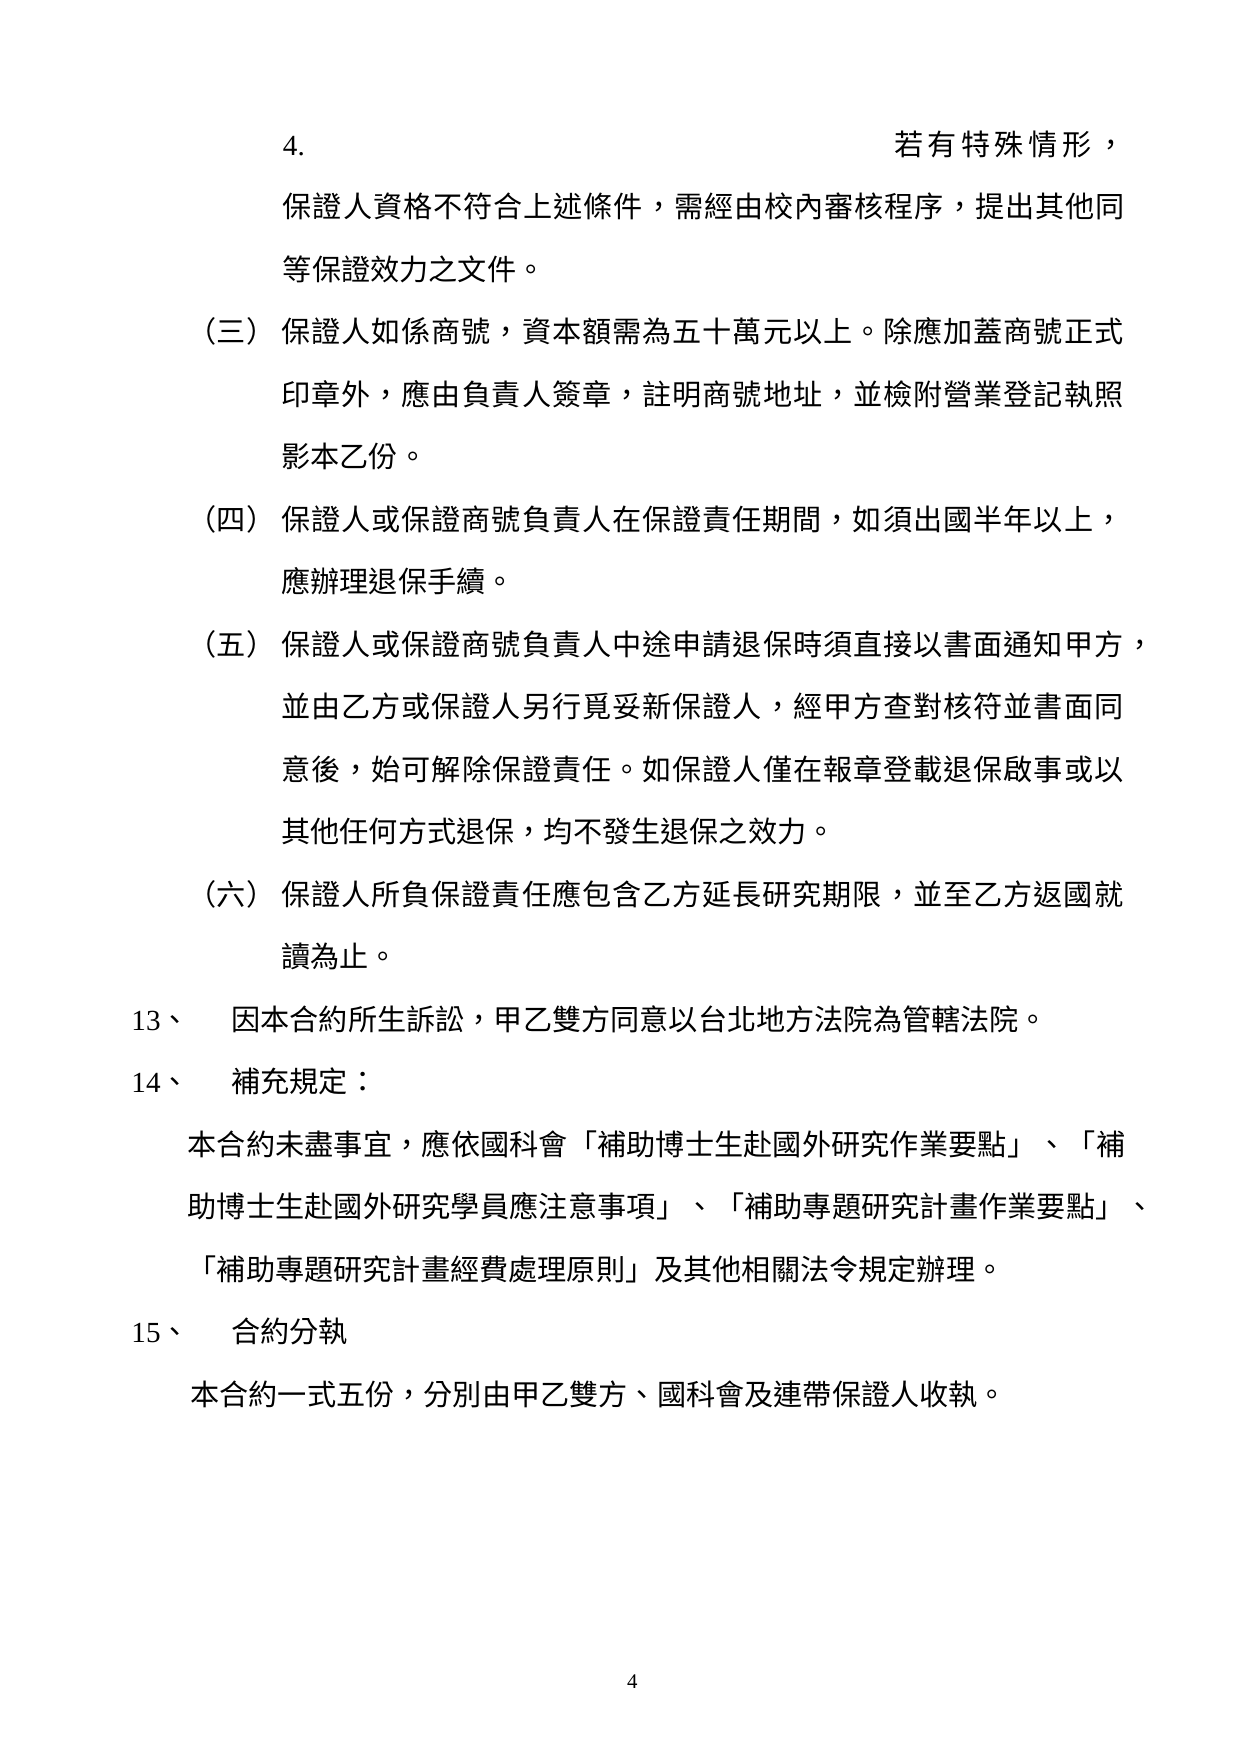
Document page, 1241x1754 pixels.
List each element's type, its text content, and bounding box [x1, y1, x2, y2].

list 補充規定： [131, 1038, 1125, 1101]
list 若有特殊情形，保證人資格不符合上述條件，需經由校內審核程序，提出其他同等保證效力之文件。 [283, 101, 1125, 288]
text （四） 保證人或保證商號負責人在保證責任期間，如須出國半年以上，應辦理退保手續。 [187, 476, 1125, 601]
text 本合約未盡事宜，應依國科會「補助博士生赴國外研究作業要點」、「補助博士生赴國外研究學員應注意事項」、「補助專題研究計畫作業要點」、「補助專題研究計畫經費處理原則」及其他相關法令規定辦理。 [187, 1101, 1125, 1288]
list 合約分執 [131, 1288, 1125, 1351]
text （五） 保證人或保證商號負責人中途申請退保時須直接以書面通知甲方，並由乙方或保證人另行覓妥新保證人，經甲方查對核符並書面同意後，始可解除保證責任。如保證人僅在報章登載退保啟事或以其他任何方式退保，均不發生退保之效力。 [187, 601, 1125, 851]
list 因本合約所生訴訟，甲乙雙方同意以台北地方法院為管轄法院。 [131, 976, 1125, 1038]
text 本合約一式五份，分別由甲乙雙方、國科會及連帶保證人收執。 [190, 1351, 1125, 1413]
text （六） 保證人所負保證責任應包含乙方延長研究期限，並至乙方返國就讀為止。 [187, 851, 1125, 976]
text （三） 保證人如係商號，資本額需為五十萬元以上。除應加蓋商號正式印章外，應由負責人簽章，註明商號地址，並檢附營業登記執照影本乙份。 [187, 288, 1125, 476]
